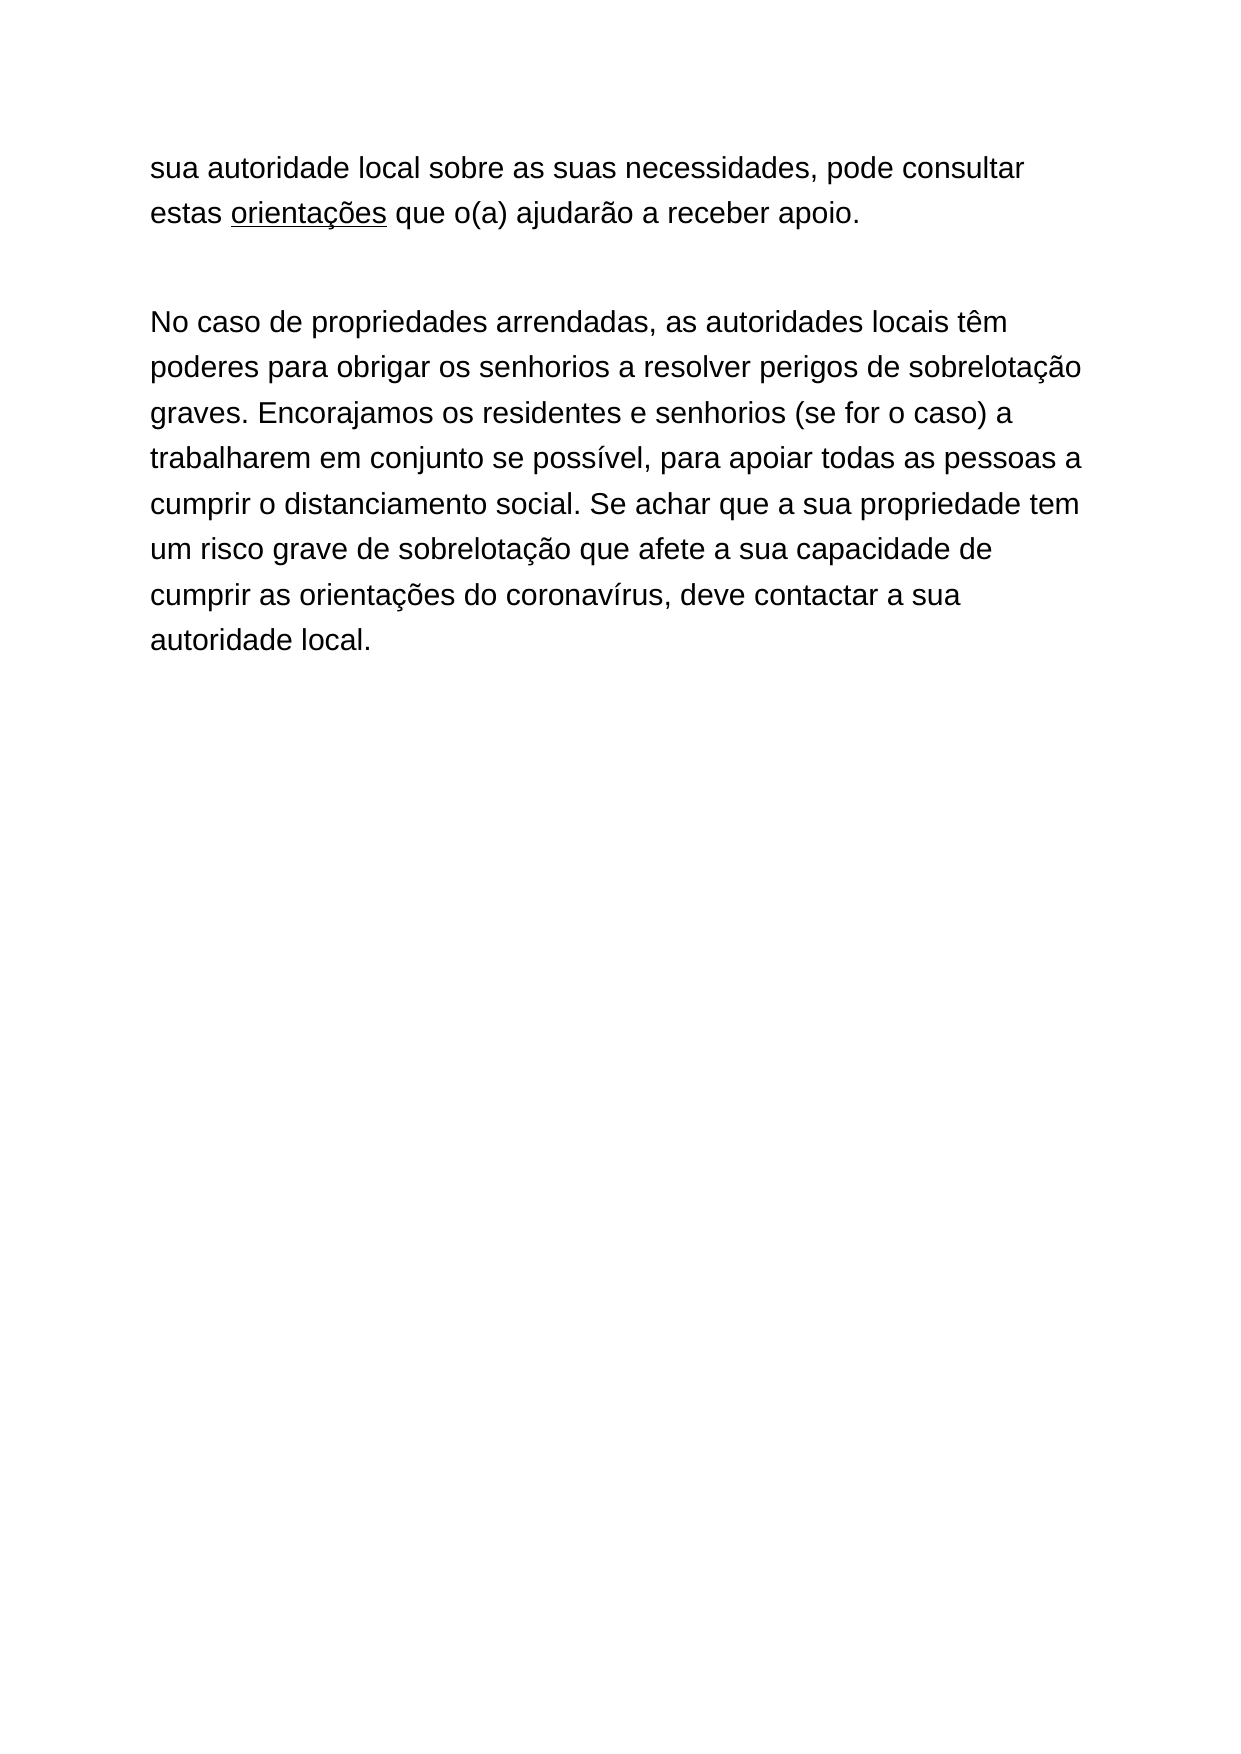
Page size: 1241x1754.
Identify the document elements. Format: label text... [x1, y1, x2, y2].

text No caso de propriedades arrendadas, as autoridades locais têm poderes para obrigar os senhorios a resolver perigos de sobrelotação graves. Encorajamos os residentes e senhorios (se for o caso) a trabalharem em conjunto se possível, para apoiar todas as pessoas a cumprir o distanciamento social. Se achar que a sua propriedade tem um risco grave de sobrelotação que afete a sua capacidade de cumprir as orientações do coronavírus, deve contactar a sua autoridade local. [150, 303, 1091, 657]
text sua autoridade local sobre as suas necessidades, pode consultar estas orientações que o(a) ajudarão a receber apoio. [150, 150, 1091, 230]
